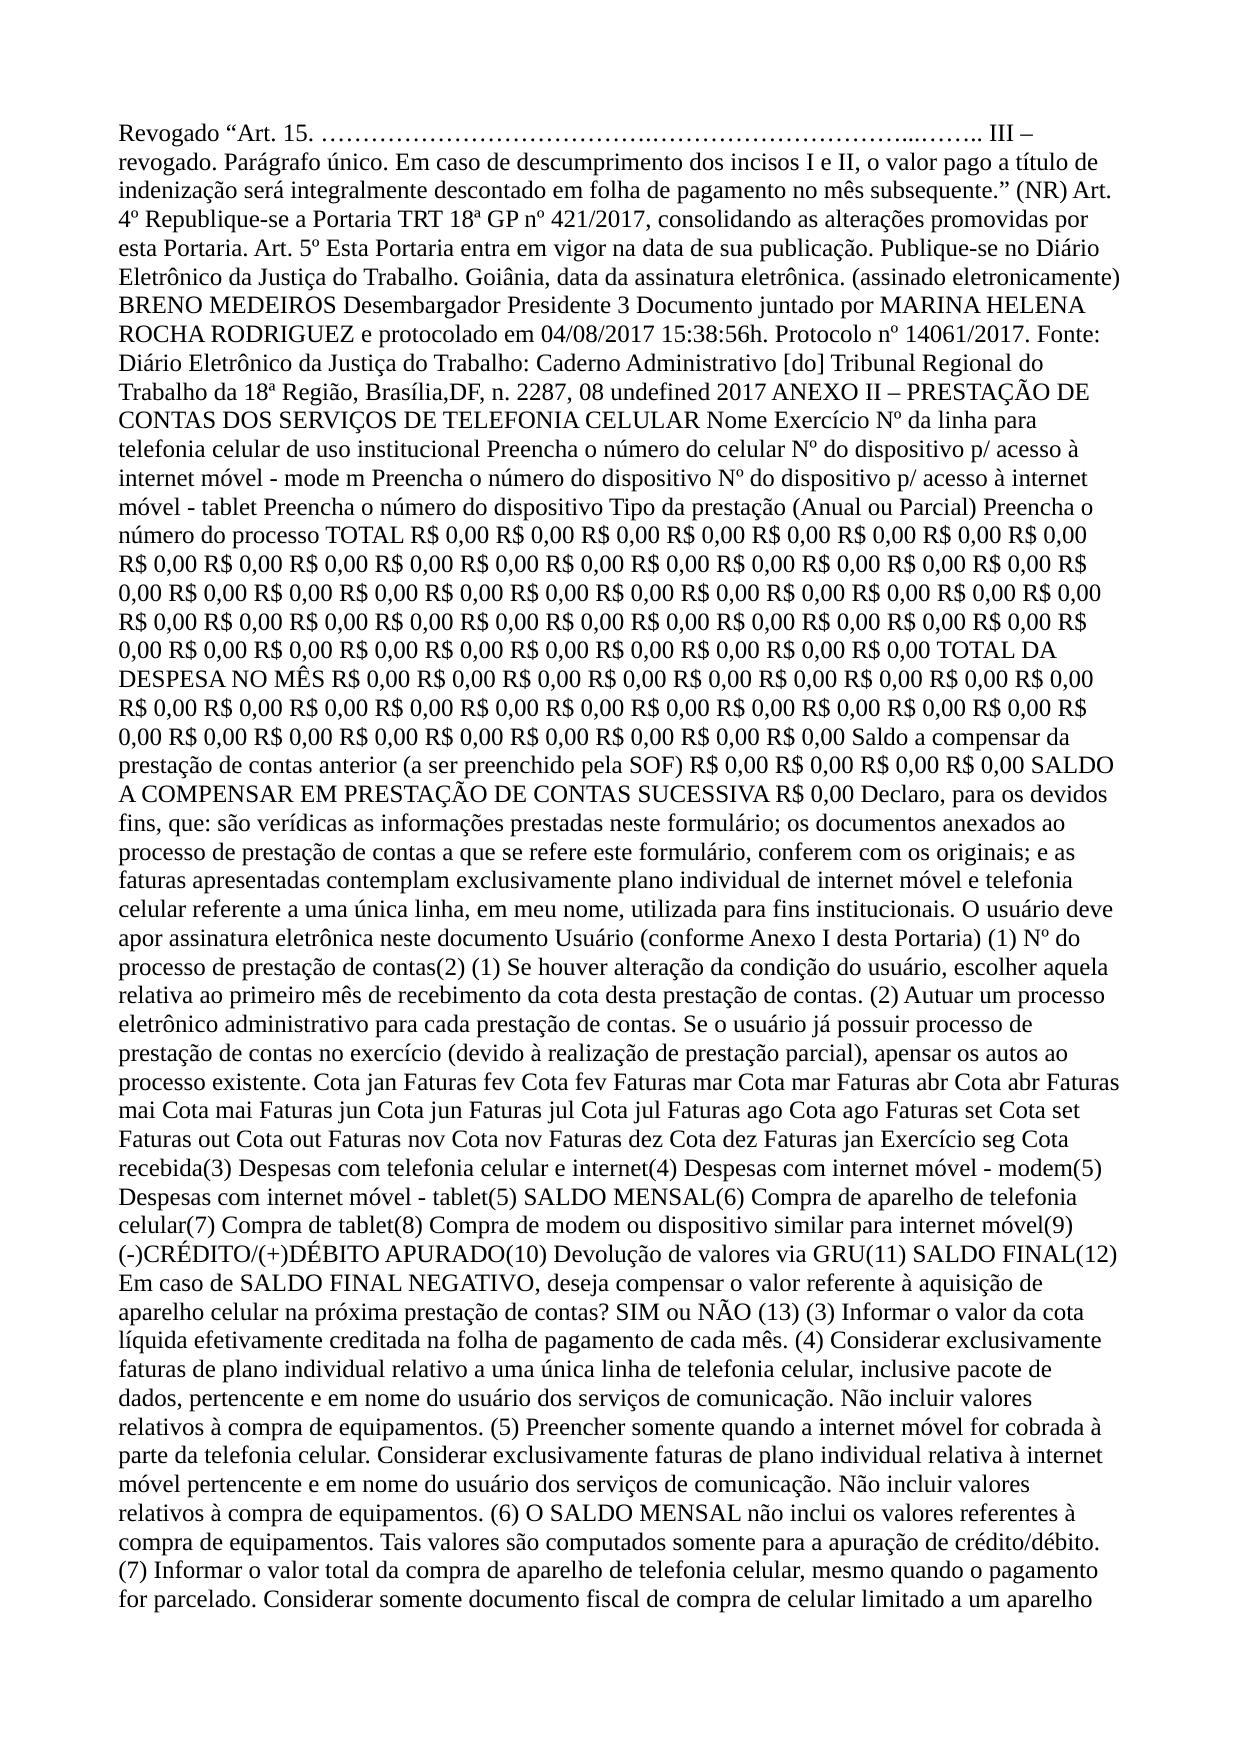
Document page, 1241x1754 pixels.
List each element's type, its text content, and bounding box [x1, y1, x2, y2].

text Revogado “Art. 15. ………………………………….…………………………...…….. III – revogado. Parágrafo único. Em caso de descumprimento dos incisos I e II, o valor pago a título de indenização será integralmente descontado em folha de pagamento no mês subsequente.” (NR) Art. 4º Republique-se a Portaria TRT 18ª GP nº 421/2017, consolidando as alterações promovidas por esta Portaria. Art. 5º Esta Portaria entra em vigor na data de sua publicação. Publique-se no Diário Eletrônico da Justiça do Trabalho. Goiânia, data da assinatura eletrônica. (assinado eletronicamente) BRENO MEDEIROS Desembargador Presidente 3 Documento juntado por MARINA HELENA ROCHA RODRIGUEZ e protocolado em 04/08/2017 15:38:56h. Protocolo nº 14061/2017. Fonte: Diário Eletrônico da Justiça do Trabalho: Caderno Administrativo [do] Tribunal Regional do Trabalho da 18ª Região, Brasília,DF, n. 2287, 08 undefined 2017 ANEXO II – PRESTAÇÃO DE CONTAS DOS SERVIÇOS DE TELEFONIA CELULAR Nome Exercício Nº da linha para telefonia celular de uso institucional Preencha o número do celular Nº do dispositivo p/ acesso à internet móvel - mode m Preencha o número do dispositivo Nº do dispositivo p/ acesso à internet móvel - tablet Preencha o número do dispositivo Tipo da prestação (Anual ou Parcial) Preencha o número do processo TOTAL R$ 0,00 R$ 0,00 R$ 0,00 R$ 0,00 R$ 0,00 R$ 0,00 R$ 0,00 R$ 0,00 R$ 0,00 R$ 0,00 R$ 0,00 R$ 0,00 R$ 0,00 R$ 0,00 R$ 0,00 R$ 0,00 R$ 0,00 R$ 0,00 R$ 0,00 R$ 0,00 R$ 0,00 R$ 0,00 R$ 0,00 R$ 0,00 R$ 0,00 R$ 0,00 R$ 0,00 R$ 0,00 R$ 0,00 R$ 0,00 R$ 0,00 R$ 0,00 R$ 0,00 R$ 0,00 R$ 0,00 R$ 0,00 R$ 0,00 R$ 0,00 R$ 0,00 R$ 0,00 R$ 0,00 R$ 0,00 R$ 0,00 R$ 0,00 R$ 0,00 R$ 0,00 R$ 0,00 R$ 0,00 R$ 0,00 R$ 0,00 R$ 0,00 R$ 0,00 TOTAL DA DESPESA NO MÊS R$ 0,00 R$ 0,00 R$ 0,00 R$ 0,00 R$ 0,00 R$ 0,00 R$ 0,00 R$ 0,00 R$ 0,00 R$ 0,00 R$ 0,00 R$ 0,00 R$ 0,00 R$ 0,00 R$ 0,00 R$ 0,00 R$ 0,00 R$ 0,00 R$ 0,00 R$ 0,00 R$ 0,00 R$ 0,00 R$ 0,00 R$ 0,00 R$ 0,00 R$ 0,00 R$ 0,00 R$ 0,00 R$ 0,00 Saldo a compensar da prestação de contas anterior (a ser preenchido pela SOF) R$ 0,00 R$ 0,00 R$ 0,00 R$ 0,00 SALDO A COMPENSAR EM PRESTAÇÃO DE CONTAS SUCESSIVA R$ 0,00 Declaro, para os devidos fins, que: são verídicas as informações prestadas neste formulário; os documentos anexados ao processo de prestação de contas a que se refere este formulário, conferem com os originais; e as faturas apresentadas contemplam exclusivamente plano individual de internet móvel e telefonia celular referente a uma única linha, em meu nome, utilizada para fins institucionais. O usuário deve apor assinatura eletrônica neste documento Usuário (conforme Anexo I desta Portaria) (1) Nº do processo de prestação de contas(2) (1) Se houver alteração da condição do usuário, escolher aquela relativa ao primeiro mês de recebimento da cota desta prestação de contas. (2) Autuar um processo eletrônico administrativo para cada prestação de contas. Se o usuário já possuir processo de prestação de contas no exercício (devido à realização de prestação parcial), apensar os autos ao processo existente. Cota jan Faturas fev Cota fev Faturas mar Cota mar Faturas abr Cota abr Faturas mai Cota mai Faturas jun Cota jun Faturas jul Cota jul Faturas ago Cota ago Faturas set Cota set Faturas out Cota out Faturas nov Cota nov Faturas dez Cota dez Faturas jan Exercício seg Cota recebida(3) Despesas com telefonia celular e internet(4) Despesas com internet móvel - modem(5) Despesas com internet móvel - tablet(5) SALDO MENSAL(6) Compra de aparelho de telefonia celular(7) Compra de tablet(8) Compra de modem ou dispositivo similar para internet móvel(9) (-)CRÉDITO/(+)DÉBITO APURADO(10) Devolução de valores via GRU(11) SALDO FINAL(12) Em caso de SALDO FINAL NEGATIVO, deseja compensar o valor referente à aquisição de aparelho celular na próxima prestação de contas? SIM ou NÃO (13) (3) Informar o valor da cota líquida efetivamente creditada na folha de pagamento de cada mês. (4) Considerar exclusivamente faturas de plano individual relativo a uma única linha de telefonia celular, inclusive pacote de dados, pertencente e em nome do usuário dos serviços de comunicação. Não incluir valores relativos à compra de equipamentos. (5) Preencher somente quando a internet móvel for cobrada à parte da telefonia celular. Considerar exclusivamente faturas de plano individual relativa à internet móvel pertencente e em nome do usuário dos serviços de comunicação. Não incluir valores relativos à compra de equipamentos. (6) O SALDO MENSAL não inclui os valores referentes à compra de equipamentos. Tais valores são computados somente para a apuração de crédito/débito. (7) Informar o valor total da compra de aparelho de telefonia celular, mesmo quando o pagamento for parcelado. Considerar somente documento fiscal de compra de celular limitado a um aparelho [118, 118, 1122, 1613]
